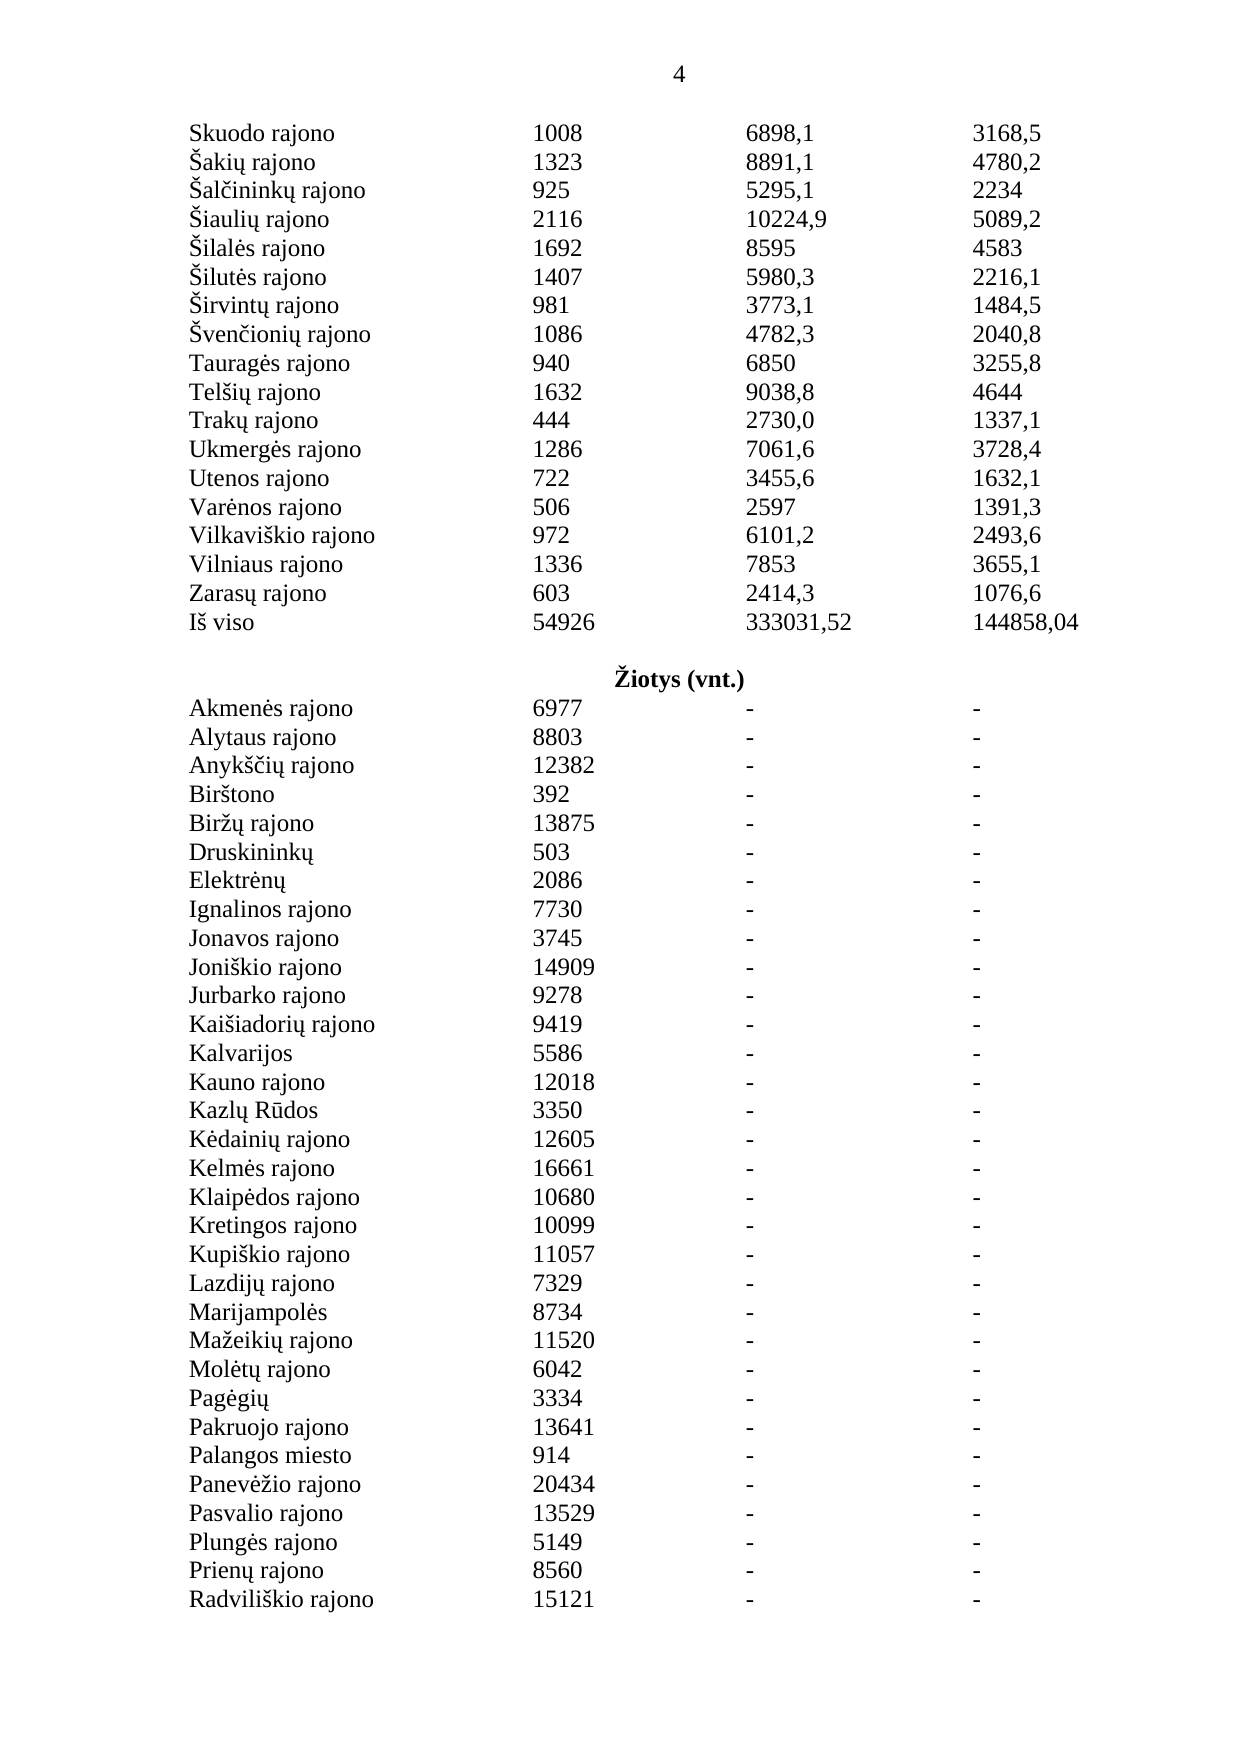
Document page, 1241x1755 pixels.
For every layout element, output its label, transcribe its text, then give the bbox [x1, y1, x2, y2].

table_cell Šakių rajono [177, 147, 521, 176]
table_cell 1086 [521, 319, 734, 348]
table_cell 972 [521, 521, 734, 549]
table_cell 2597 [734, 492, 961, 521]
table_cell [961, 636, 1181, 664]
table_cell 9419 [521, 1009, 734, 1038]
table_cell 6101,2 [734, 521, 961, 549]
table_cell - [961, 1182, 1181, 1211]
table_cell - [961, 751, 1181, 779]
table_cell - [734, 1124, 961, 1153]
table_cell - [961, 1211, 1181, 1239]
table_cell 1323 [521, 147, 734, 176]
table_cell 6977 [521, 693, 734, 722]
table_cell Akmenės rajono [177, 693, 521, 722]
table_cell 10099 [521, 1211, 734, 1239]
table_cell 333031,52 [734, 607, 961, 636]
table_cell - [961, 923, 1181, 952]
table_cell 5586 [521, 1038, 734, 1067]
table_cell - [961, 1038, 1181, 1067]
table_cell Kelmės rajono [177, 1153, 521, 1182]
table_cell 11520 [521, 1326, 734, 1354]
table_cell 914 [521, 1441, 734, 1469]
table_cell 1336 [521, 549, 734, 578]
table_cell Molėtų rajono [177, 1354, 521, 1383]
table_cell 7061,6 [734, 434, 961, 463]
table_cell 603 [521, 578, 734, 607]
table_cell - [734, 1326, 961, 1354]
table_cell 1337,1 [961, 406, 1181, 434]
table_cell Jurbarko rajono [177, 981, 521, 1009]
table_cell 144858,04 [961, 607, 1181, 636]
table_cell - [734, 894, 961, 923]
table_cell 3655,1 [961, 549, 1181, 578]
table_cell Švenčionių rajono [177, 319, 521, 348]
table_cell 9278 [521, 981, 734, 1009]
table_cell 13641 [521, 1412, 734, 1441]
table_cell - [734, 1067, 961, 1096]
table_cell Joniškio rajono [177, 952, 521, 981]
table_cell 925 [521, 176, 734, 204]
table_cell - [961, 1383, 1181, 1412]
table_cell 7730 [521, 894, 734, 923]
table_cell - [734, 1441, 961, 1469]
table_cell 1076,6 [961, 578, 1181, 607]
table_cell - [961, 1124, 1181, 1153]
table_cell [521, 636, 734, 664]
table_cell Iš viso [177, 607, 521, 636]
table_cell - [734, 779, 961, 808]
table_cell Druskininkų [177, 837, 521, 866]
table_cell - [961, 952, 1181, 981]
table_cell - [961, 1527, 1181, 1556]
table_cell Širvintų rajono [177, 291, 521, 319]
table_cell - [734, 981, 961, 1009]
table_cell - [961, 1297, 1181, 1326]
table_cell 1286 [521, 434, 734, 463]
table_cell 10224,9 [734, 204, 961, 233]
table_cell 4780,2 [961, 147, 1181, 176]
table_cell - [961, 1239, 1181, 1268]
table_cell - [734, 1297, 961, 1326]
table_cell 2730,0 [734, 406, 961, 434]
table_cell Panevėžio rajono [177, 1469, 521, 1498]
table_cell 4583 [961, 233, 1181, 262]
table_cell - [734, 1412, 961, 1441]
table_cell 3455,6 [734, 463, 961, 492]
table_cell - [961, 722, 1181, 751]
table_cell Kaišiadorių rajono [177, 1009, 521, 1038]
table_cell - [734, 1096, 961, 1124]
table_cell Tauragės rajono [177, 348, 521, 377]
table_cell 503 [521, 837, 734, 866]
table_cell Pasvalio rajono [177, 1498, 521, 1527]
table_cell 1632 [521, 377, 734, 406]
table_cell Skuodo rajono [177, 118, 521, 147]
table_cell 10680 [521, 1182, 734, 1211]
table_cell - [961, 1469, 1181, 1498]
table_cell 2414,3 [734, 578, 961, 607]
table_cell - [961, 1584, 1181, 1613]
table_cell - [734, 1584, 961, 1613]
table_cell 6850 [734, 348, 961, 377]
table_cell Trakų rajono [177, 406, 521, 434]
table_cell Klaipėdos rajono [177, 1182, 521, 1211]
table_cell 3773,1 [734, 291, 961, 319]
table_cell - [734, 1527, 961, 1556]
table_cell 3255,8 [961, 348, 1181, 377]
table_cell 1692 [521, 233, 734, 262]
table_cell - [961, 1326, 1181, 1354]
table_cell - [961, 1556, 1181, 1584]
table_cell 12018 [521, 1067, 734, 1096]
table_cell Anykščių rajono [177, 751, 521, 779]
table_cell - [961, 693, 1181, 722]
table_cell [177, 636, 521, 664]
table_cell Šalčininkų rajono [177, 176, 521, 204]
table_cell Alytaus rajono [177, 722, 521, 751]
table_cell 7329 [521, 1268, 734, 1297]
table_cell 1484,5 [961, 291, 1181, 319]
table_cell Vilkaviškio rajono [177, 521, 521, 549]
table_cell 1632,1 [961, 463, 1181, 492]
table_cell 54926 [521, 607, 734, 636]
table_cell - [734, 1268, 961, 1297]
table_cell - [734, 722, 961, 751]
table_cell - [961, 894, 1181, 923]
table_cell - [961, 779, 1181, 808]
table_cell - [961, 1153, 1181, 1182]
table_cell - [734, 1469, 961, 1498]
table_cell Kazlų Rūdos [177, 1096, 521, 1124]
table_cell 506 [521, 492, 734, 521]
table_cell 981 [521, 291, 734, 319]
table_cell 3334 [521, 1383, 734, 1412]
table_cell 8560 [521, 1556, 734, 1584]
table_cell 2493,6 [961, 521, 1181, 549]
table_cell 4782,3 [734, 319, 961, 348]
table_cell - [734, 1354, 961, 1383]
table_cell Kupiškio rajono [177, 1239, 521, 1268]
table_cell Zarasų rajono [177, 578, 521, 607]
table_cell 940 [521, 348, 734, 377]
table_cell Ukmergės rajono [177, 434, 521, 463]
table_cell Kėdainių rajono [177, 1124, 521, 1153]
table_cell Vilniaus rajono [177, 549, 521, 578]
table_cell 5149 [521, 1527, 734, 1556]
table_cell 20434 [521, 1469, 734, 1498]
table_cell - [734, 1383, 961, 1412]
table_cell - [961, 808, 1181, 837]
table_cell 5295,1 [734, 176, 961, 204]
table_cell - [961, 1498, 1181, 1527]
table_cell Telšių rajono [177, 377, 521, 406]
table_cell Utenos rajono [177, 463, 521, 492]
table_cell Šilalės rajono [177, 233, 521, 262]
table_cell 13529 [521, 1498, 734, 1527]
table_cell Ignalinos rajono [177, 894, 521, 923]
table_cell 3168,5 [961, 118, 1181, 147]
table_cell - [961, 1096, 1181, 1124]
table_cell Palangos miesto [177, 1441, 521, 1469]
table_cell - [961, 1067, 1181, 1096]
table_cell - [961, 866, 1181, 894]
table_cell - [734, 837, 961, 866]
table_cell - [734, 1182, 961, 1211]
table_cell 8595 [734, 233, 961, 262]
table_cell 1407 [521, 262, 734, 291]
table_cell 4644 [961, 377, 1181, 406]
table_cell 8734 [521, 1297, 734, 1326]
table_cell 2234 [961, 176, 1181, 204]
table_cell - [734, 751, 961, 779]
table_cell - [734, 923, 961, 952]
table_cell Lazdijų rajono [177, 1268, 521, 1297]
table_cell 2040,8 [961, 319, 1181, 348]
table_cell - [734, 1038, 961, 1067]
table_cell Radviliškio rajono [177, 1584, 521, 1613]
table_cell 392 [521, 779, 734, 808]
table_cell 3728,4 [961, 434, 1181, 463]
table_cell 9038,8 [734, 377, 961, 406]
table_cell 14909 [521, 952, 734, 981]
table_cell - [734, 1211, 961, 1239]
table_cell Kretingos rajono [177, 1211, 521, 1239]
table_cell 3745 [521, 923, 734, 952]
table_cell Mažeikių rajono [177, 1326, 521, 1354]
table_cell - [734, 866, 961, 894]
table_cell Birštono [177, 779, 521, 808]
table_cell 5089,2 [961, 204, 1181, 233]
table_cell - [961, 981, 1181, 1009]
table_cell 3350 [521, 1096, 734, 1124]
table_cell 1008 [521, 118, 734, 147]
table_cell 722 [521, 463, 734, 492]
table_cell Prienų rajono [177, 1556, 521, 1584]
table_cell 8803 [521, 722, 734, 751]
table_cell - [734, 693, 961, 722]
table_cell 13875 [521, 808, 734, 837]
table_cell Marijampolės [177, 1297, 521, 1326]
table_cell Plungės rajono [177, 1527, 521, 1556]
table_cell Varėnos rajono [177, 492, 521, 521]
table_cell 8891,1 [734, 147, 961, 176]
table_cell 5980,3 [734, 262, 961, 291]
table_cell - [961, 1441, 1181, 1469]
table_cell - [734, 1009, 961, 1038]
table_cell Šilutės rajono [177, 262, 521, 291]
table_cell - [961, 837, 1181, 866]
table_cell 2116 [521, 204, 734, 233]
table_cell - [734, 808, 961, 837]
table_cell [734, 636, 961, 664]
table_cell - [961, 1268, 1181, 1297]
table_cell - [734, 1498, 961, 1527]
table_cell Biržų rajono [177, 808, 521, 837]
table_cell Kalvarijos [177, 1038, 521, 1067]
table_cell 2216,1 [961, 262, 1181, 291]
table_cell Kauno rajono [177, 1067, 521, 1096]
table_cell - [961, 1412, 1181, 1441]
table_cell Jonavos rajono [177, 923, 521, 952]
table_cell 444 [521, 406, 734, 434]
table_cell 15121 [521, 1584, 734, 1613]
table_cell 12382 [521, 751, 734, 779]
table_cell 6042 [521, 1354, 734, 1383]
table_cell 11057 [521, 1239, 734, 1268]
table_cell - [961, 1009, 1181, 1038]
table_cell - [734, 1239, 961, 1268]
table_cell 16661 [521, 1153, 734, 1182]
table_cell Žiotys (vnt.) [177, 664, 1181, 693]
table_cell 2086 [521, 866, 734, 894]
table_cell - [734, 1153, 961, 1182]
table_cell - [734, 952, 961, 981]
table_cell 12605 [521, 1124, 734, 1153]
table_cell 7853 [734, 549, 961, 578]
table_cell - [734, 1556, 961, 1584]
table_cell Elektrėnų [177, 866, 521, 894]
table_cell 6898,1 [734, 118, 961, 147]
table_cell Pagėgių [177, 1383, 521, 1412]
table_cell - [961, 1354, 1181, 1383]
table_cell 1391,3 [961, 492, 1181, 521]
table_cell Šiaulių rajono [177, 204, 521, 233]
table_cell Pakruojo rajono [177, 1412, 521, 1441]
